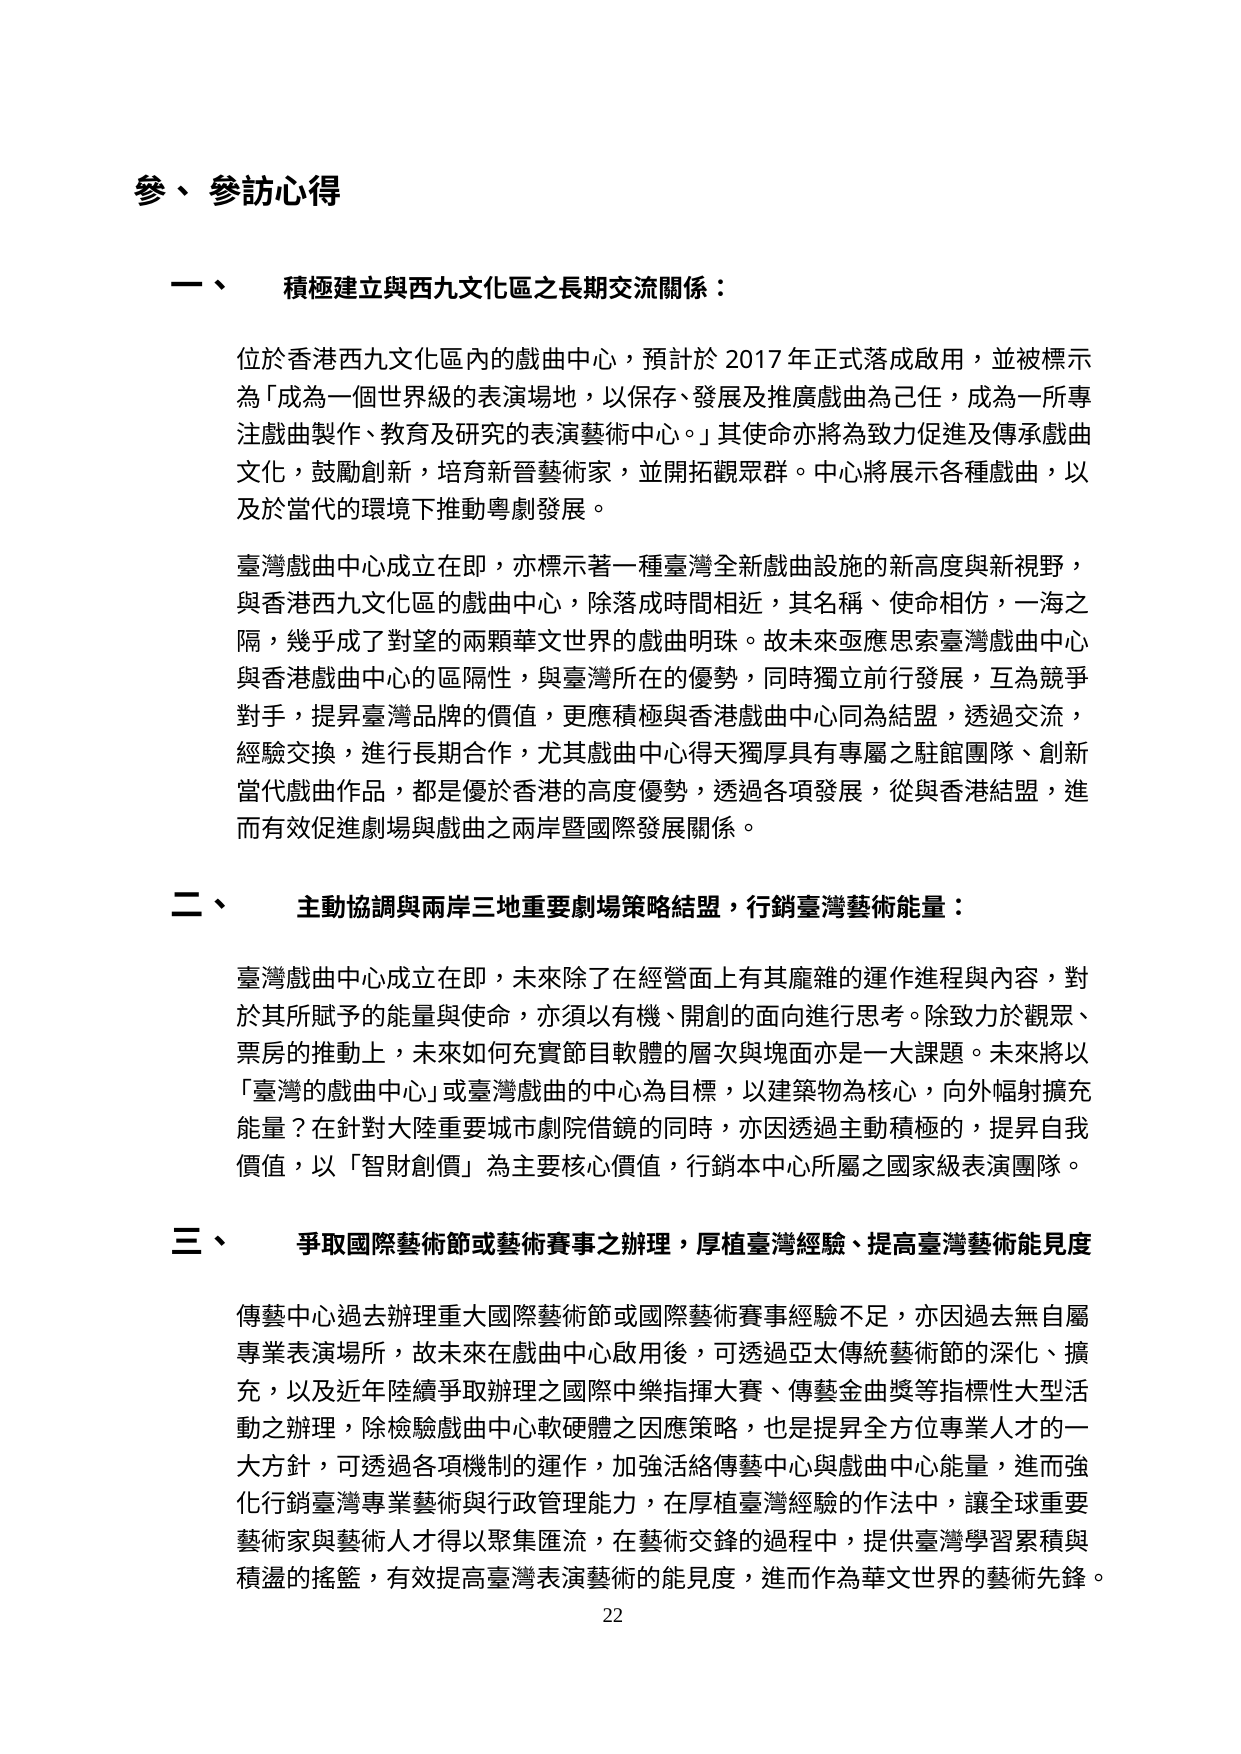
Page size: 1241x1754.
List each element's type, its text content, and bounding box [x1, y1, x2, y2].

text 位於香港西九文化區內的戲曲中心，預計於2017年正式落成啟用，並被標示為「成為一個世界級的表演場地，以保存、發展及推廣戲曲為己任，成為一所專注戲曲製作、教育及研究的表演藝術中心。」其使命亦將為致力促進及傳承戲曲文化，鼓勵創新，培育新晉藝術家，並開拓觀眾群。中心將展示各種戲曲，以及於當代的環境下推動粵劇發展。 [236, 339, 1092, 527]
text 臺灣戲曲中心成立在即，未來除了在經營面上有其龐雜的運作進程與內容，對於其所賦予的能量與使命，亦須以有機、開創的面向進行思考。除致力於觀眾、票房的推動上，未來如何充實節目軟體的層次與塊面亦是一大課題。未來將以「臺灣的戲曲中心」或臺灣戲曲的中心為目標，以建築物為核心，向外幅射擴充能量？在針對大陸重要城市劇院借鏡的同時，亦因透過主動積極的，提昇自我價值，以「智財創價」為主要核心價值，行銷本中心所屬之國家級表演團隊。 [236, 958, 1092, 1183]
list 爭取國際藝術節或藝術賽事之辦理，厚植臺灣經驗、提高臺灣藝術能見度： [170, 1202, 1092, 1277]
text 傳藝中心過去辦理重大國際藝術節或國際藝術賽事經驗不足，亦因過去無自屬專業表演場所，故未來在戲曲中心啟用後，可透過亞太傳統藝術節的深化、擴充，以及近年陸續爭取辦理之國際中樂指揮大賽、傳藝金曲獎等指標性大型活動之辦理，除檢驗戲曲中心軟硬體之因應策略，也是提昇全方位專業人才的一大方針，可透過各項機制的運作，加強活絡傳藝中心與戲曲中心能量，進而強化行銷臺灣專業藝術與行政管理能力，在厚植臺灣經驗的作法中，讓全球重要藝術家與藝術人才得以聚集匯流，在藝術交鋒的過程中，提供臺灣學習累積與積盪的搖籃，有效提高臺灣表演藝術的能見度，進而作為華文世界的藝術先鋒。 [236, 1295, 1092, 1595]
list 主動協調與兩岸三地重要劇場策略結盟，行銷臺灣藝術能量： [170, 864, 1092, 939]
list 參訪心得 [133, 152, 1092, 227]
text 臺灣戲曲中心成立在即，亦標示著一種臺灣全新戲曲設施的新高度與新視野，與香港西九文化區的戲曲中心，除落成時間相近，其名稱、使命相仿，一海之隔，幾乎成了對望的兩顆華文世界的戲曲明珠。故未來亟應思索臺灣戲曲中心與香港戲曲中心的區隔性，與臺灣所在的優勢，同時獨立前行發展，互為競爭對手，提昇臺灣品牌的價值，更應積極與香港戲曲中心同為結盟，透過交流，經驗交換，進行長期合作，尤其戲曲中心得天獨厚具有專屬之駐館團隊、創新當代戲曲作品，都是優於香港的高度優勢，透過各項發展，從與香港結盟，進而有效促進劇場與戲曲之兩岸暨國際發展關係。 [236, 545, 1092, 845]
list 積極建立與西九文化區之長期交流關係： [170, 245, 1092, 320]
